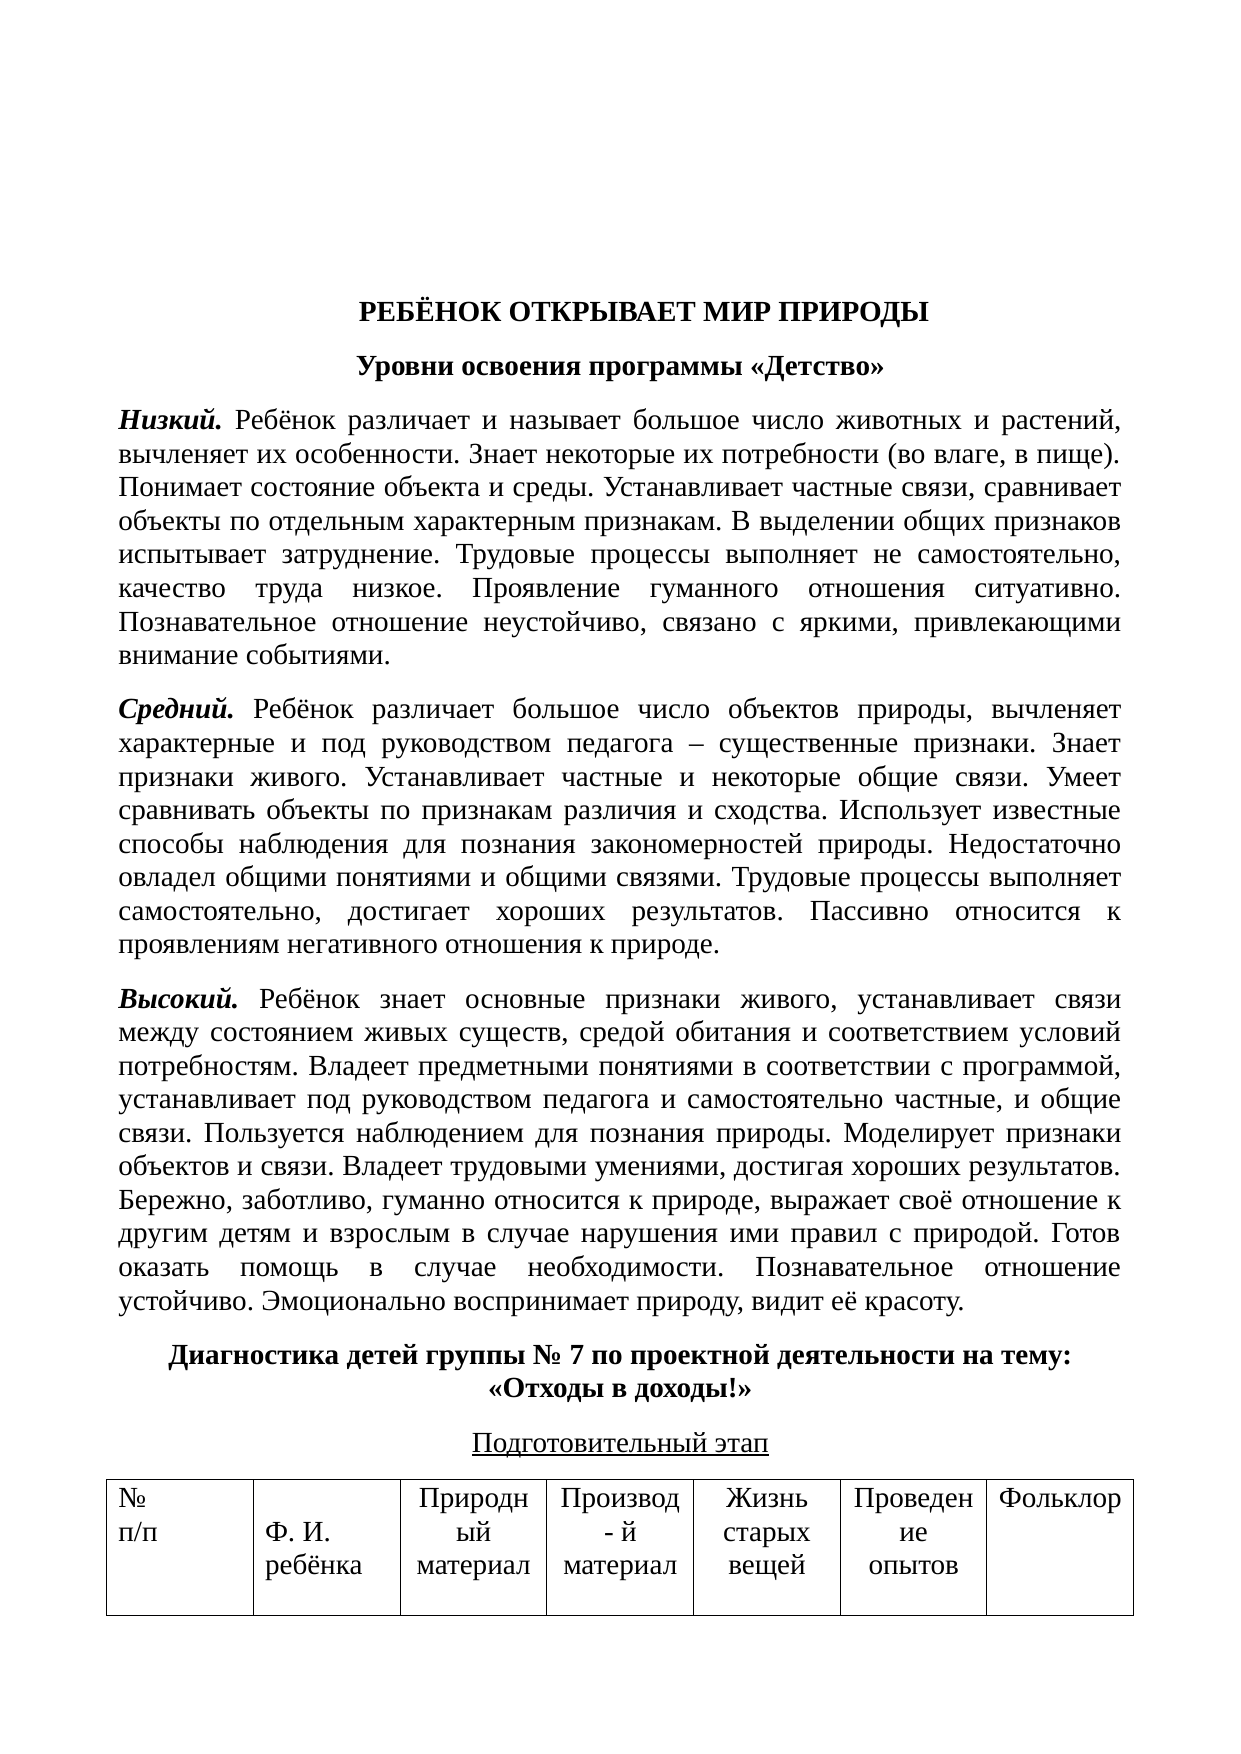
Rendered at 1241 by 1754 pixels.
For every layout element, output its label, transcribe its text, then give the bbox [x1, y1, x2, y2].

text РЕБЁНОК ОТКРЫВАЕТ МИР ПРИРОДЫ [118, 294, 1122, 327]
text Подготовительный этап [118, 1425, 1122, 1458]
table_header Производ - й материал [547, 1480, 693, 1614]
text Низкий. Ребёнок различает и называет большое число животных и растений, вычленяет их особенности. Знает некоторые их потребности (во влаге, в пище). Понимает состояние объекта и среды. Устанавливает частные связи, сравнивает объекты по отдельным характерным признакам. В выделении общих признаков испытывает затруднение. Трудовые процессы выполняет не самостоятельно, качество труда низкое. Проявление гуманного отношения ситуативно. Познавательное отношение неустойчиво, связано с яркими, привлекающими внимание событиями. [118, 402, 1122, 671]
table_header № п/п [107, 1480, 253, 1614]
text Диагностика детей группы № 7 по проектной деятельности на тему: «Отходы в доходы!» [118, 1337, 1122, 1404]
table_header Фольклор [987, 1480, 1133, 1614]
table_header Природный материал [401, 1480, 546, 1614]
text Высокий. Ребёнок знает основные признаки живого, устанавливает связи между состоянием живых существ, средой обитания и соответствием условий потребностям. Владеет предметными понятиями в соответствии с программой, устанавливает под руководством педагога и самостоятельно частные, и общие связи. Пользуется наблюдением для познания природы. Моделирует признаки объектов и связи. Владеет трудовыми умениями, достигая хороших результатов. Бережно, заботливо, гуманно относится к природе, выражает своё отношение к другим детям и взрослым в случае нарушения ими правил с природой. Готов оказать помощь в случае необходимости. Познавательное отношение устойчиво. Эмоционально воспринимает природу, видит её красоту. [118, 981, 1122, 1316]
text Уровни освоения программы «Детство» [118, 348, 1122, 382]
table_header Ф. И. ребёнка [254, 1480, 400, 1614]
table_header Проведение опытов [841, 1480, 986, 1614]
table_header Жизнь старых вещей [694, 1480, 840, 1614]
text Средний. Ребёнок различает большое число объектов природы, вычленяет характерные и под руководством педагога – существенные признаки. Знает признаки живого. Устанавливает частные и некоторые общие связи. Умеет сравнивать объекты по признакам различия и сходства. Использует известные способы наблюдения для познания закономерностей природы. Недостаточно овладел общими понятиями и общими связями. Трудовые процессы выполняет самостоятельно, достигает хороших результатов. Пассивно относится к проявлениям негативного отношения к природе. [118, 692, 1122, 960]
